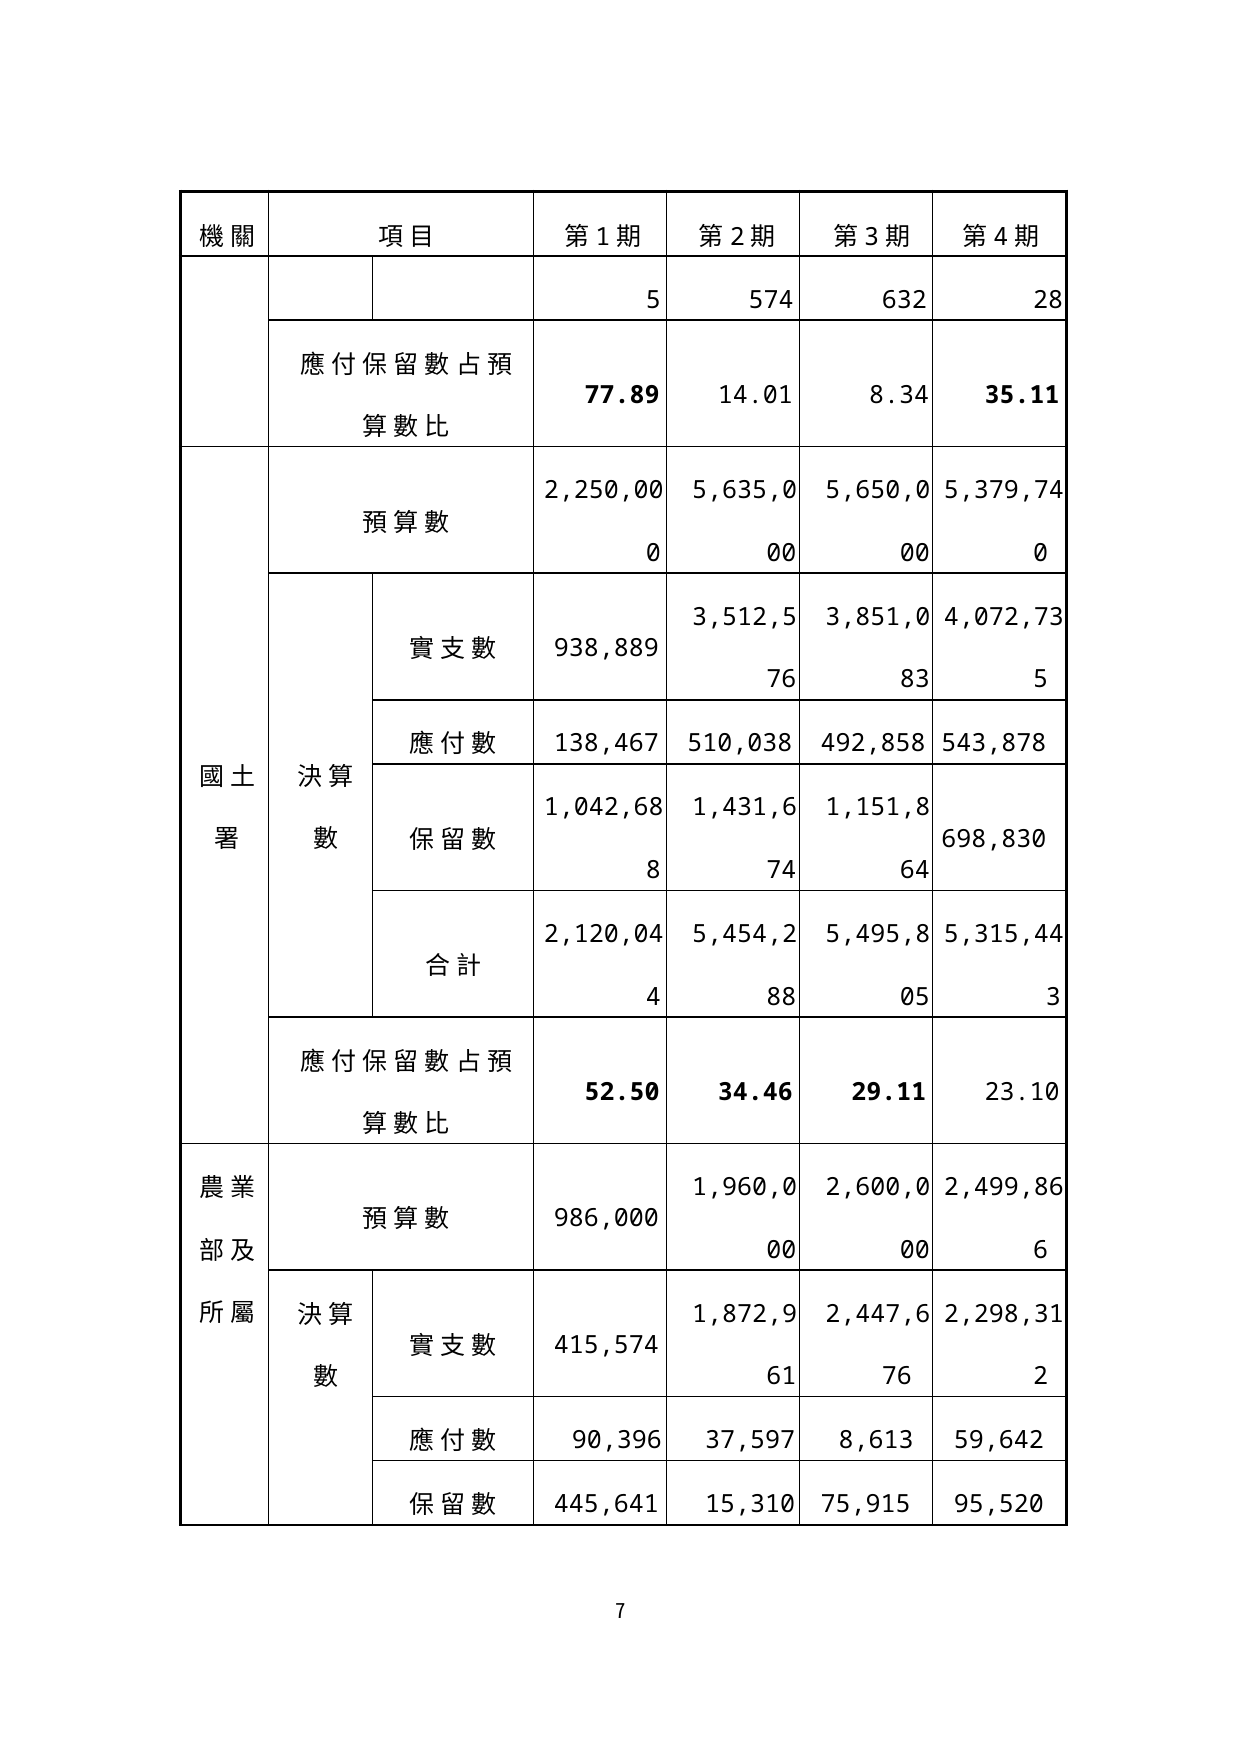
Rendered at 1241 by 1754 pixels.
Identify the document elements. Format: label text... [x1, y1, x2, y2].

table_cell 1,960,000 [667, 1144, 799, 1269]
table_cell 2,120,044 [534, 891, 666, 1016]
table_cell 5 [534, 257, 666, 319]
table_cell 1,042,688 [534, 765, 666, 889]
table_cell 決算數 [269, 1271, 372, 1524]
table_cell 37,597 [667, 1397, 799, 1460]
table_cell 5,495,805 [800, 891, 932, 1016]
table_cell 應付數 [373, 701, 533, 763]
table_cell [373, 257, 533, 319]
table_cell 698,830 [933, 765, 1065, 889]
table_cell 預算數 [269, 1144, 533, 1269]
table_header 機關 [182, 193, 268, 255]
table_cell 決算數 [269, 574, 372, 1016]
table_cell 15,310 [667, 1461, 799, 1524]
table_cell 5,454,288 [667, 891, 799, 1016]
table_cell [182, 257, 268, 446]
table_cell 應付保留數占預算數比 [269, 1018, 533, 1143]
table_cell 應付數 [373, 1397, 533, 1460]
table_cell 3,512,576 [667, 574, 799, 699]
table_cell 1,151,864 [800, 765, 932, 889]
table_cell 2,600,000 [800, 1144, 932, 1269]
table_cell 農業部及所屬 [182, 1144, 268, 1524]
table_cell 2,447,676 [800, 1271, 932, 1396]
table_cell 138,467 [534, 701, 666, 763]
table_cell 國土署 [182, 447, 268, 1143]
table_cell 23.10 [933, 1018, 1065, 1143]
table_cell 14.01 [667, 321, 799, 446]
table_cell 應付保留數占預算數比 [269, 321, 533, 446]
table_cell 492,858 [800, 701, 932, 763]
table_header 第3期 [800, 193, 932, 255]
table_cell 2,298,312 [933, 1271, 1065, 1396]
table_cell 415,574 [534, 1271, 666, 1396]
table_cell 4,072,735 [933, 574, 1065, 699]
table_cell 1,431,674 [667, 765, 799, 889]
table_cell 445,641 [534, 1461, 666, 1524]
table_cell 合計 [373, 891, 533, 1016]
table_cell 34.46 [667, 1018, 799, 1143]
table_header 第4期 [933, 193, 1065, 255]
table_cell 5,315,443 [933, 891, 1065, 1016]
table_cell 預算數 [269, 447, 533, 572]
table_cell 8.34 [800, 321, 932, 446]
table_cell 5,635,000 [667, 447, 799, 572]
table_cell 510,038 [667, 701, 799, 763]
table_cell 3,851,083 [800, 574, 932, 699]
table_cell 1,872,961 [667, 1271, 799, 1396]
table_cell 28 [933, 257, 1065, 319]
table_cell 實支數 [373, 574, 533, 699]
table_cell 29.11 [800, 1018, 932, 1143]
table_cell 75,915 [800, 1461, 932, 1524]
table_cell 938,889 [534, 574, 666, 699]
table_cell 8,613 [800, 1397, 932, 1460]
table_cell [269, 257, 372, 319]
table_cell 實支數 [373, 1271, 533, 1396]
table_header 第1期 [534, 193, 666, 255]
table_cell 2,499,866 [933, 1144, 1065, 1269]
table_cell 95,520 [933, 1461, 1065, 1524]
table_cell 保留數 [373, 765, 533, 889]
table_cell 2,250,000 [534, 447, 666, 572]
table_cell 保留數 [373, 1461, 533, 1524]
table_header 項目 [269, 193, 533, 255]
table_cell 5,379,740 [933, 447, 1065, 572]
table_cell 35.11 [933, 321, 1065, 446]
table_cell 77.89 [534, 321, 666, 446]
table_cell 59,642 [933, 1397, 1065, 1460]
table_cell 543,878 [933, 701, 1065, 763]
table_cell 986,000 [534, 1144, 666, 1269]
table_cell 52.50 [534, 1018, 666, 1143]
table_cell 5,650,000 [800, 447, 932, 572]
table_cell 632 [800, 257, 932, 319]
table_cell 90,396 [534, 1397, 666, 1460]
table_header 第2期 [667, 193, 799, 255]
table_cell 574 [667, 257, 799, 319]
